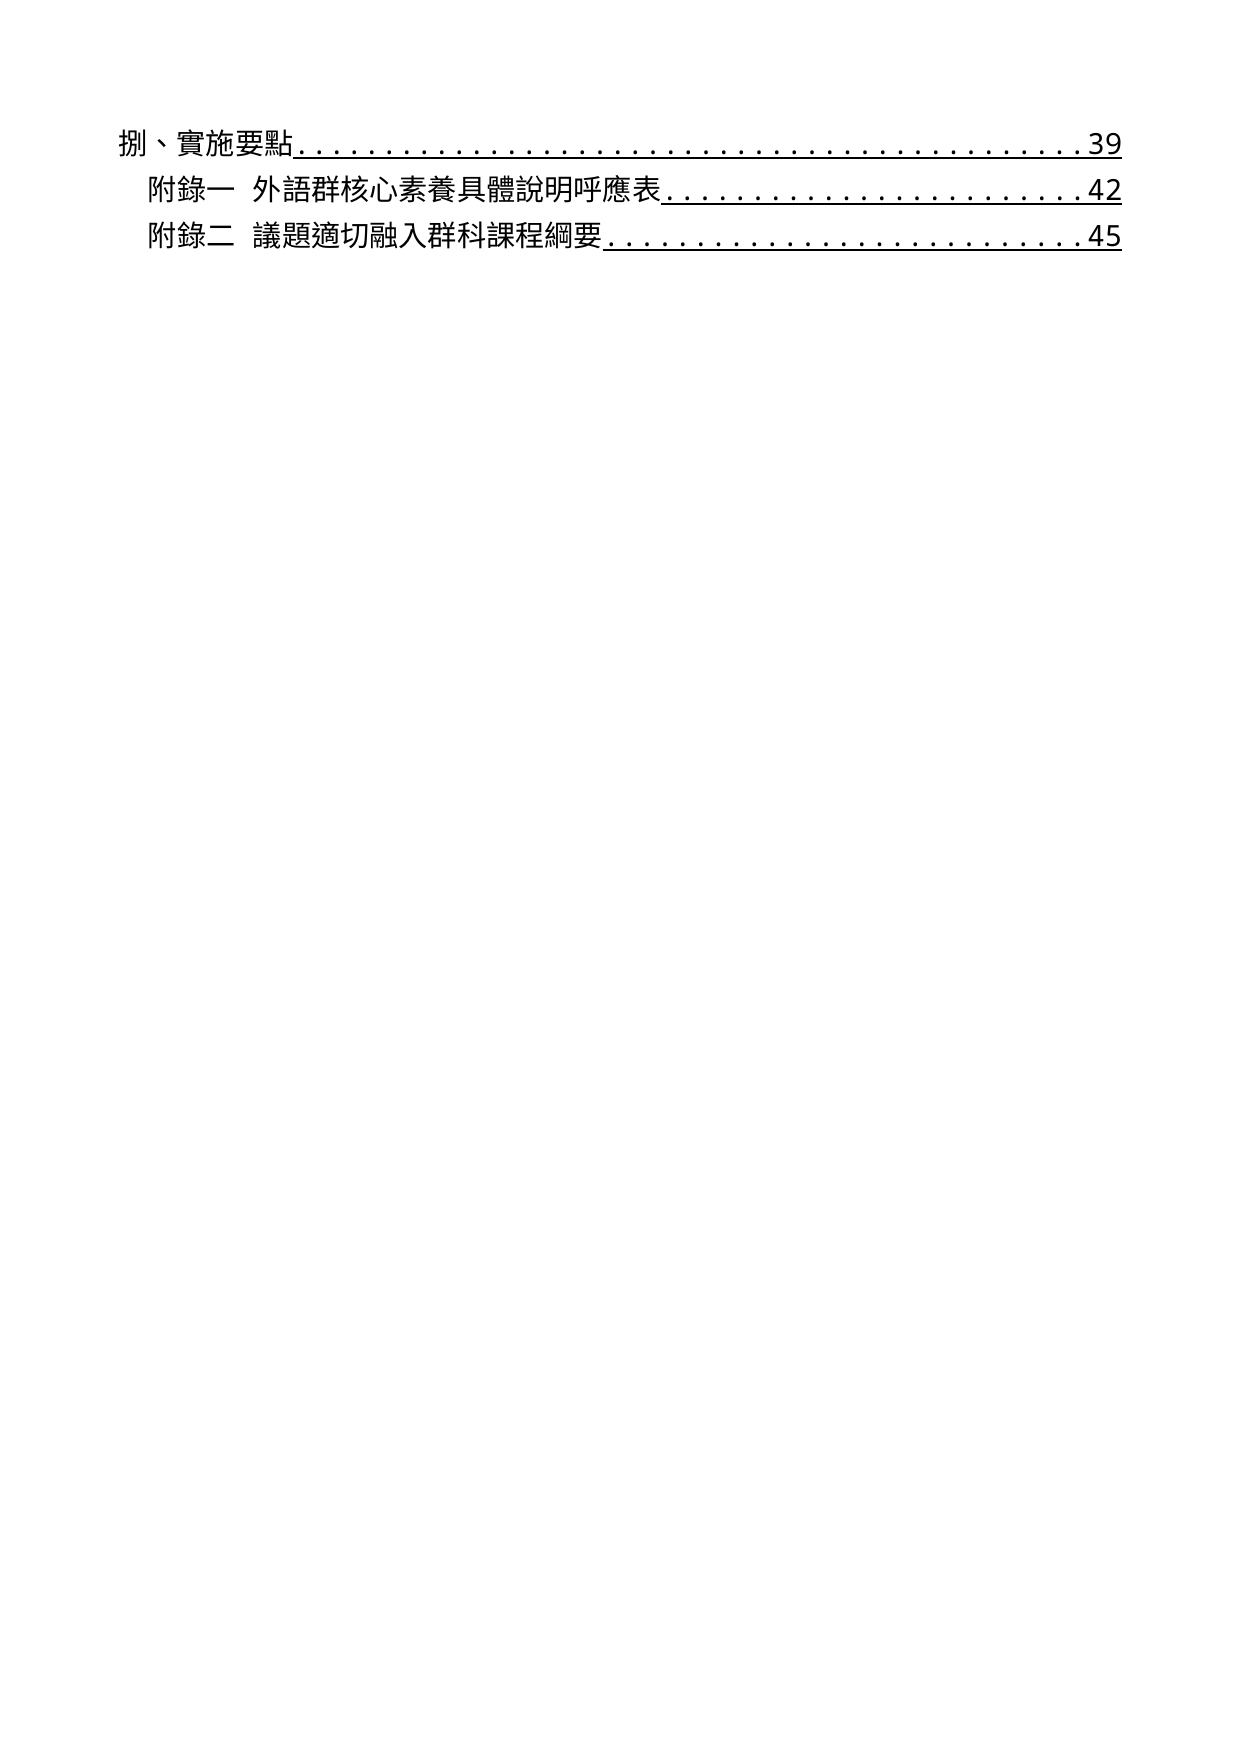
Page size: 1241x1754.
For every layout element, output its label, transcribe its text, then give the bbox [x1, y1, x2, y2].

text 附錄二 議題適切融入群科課程綱要 45 [118, 210, 1122, 256]
text 附錄一 外語群核心素養具體說明呼應表 42 [118, 164, 1122, 210]
text 捌、實施要點 39 [118, 118, 1122, 164]
